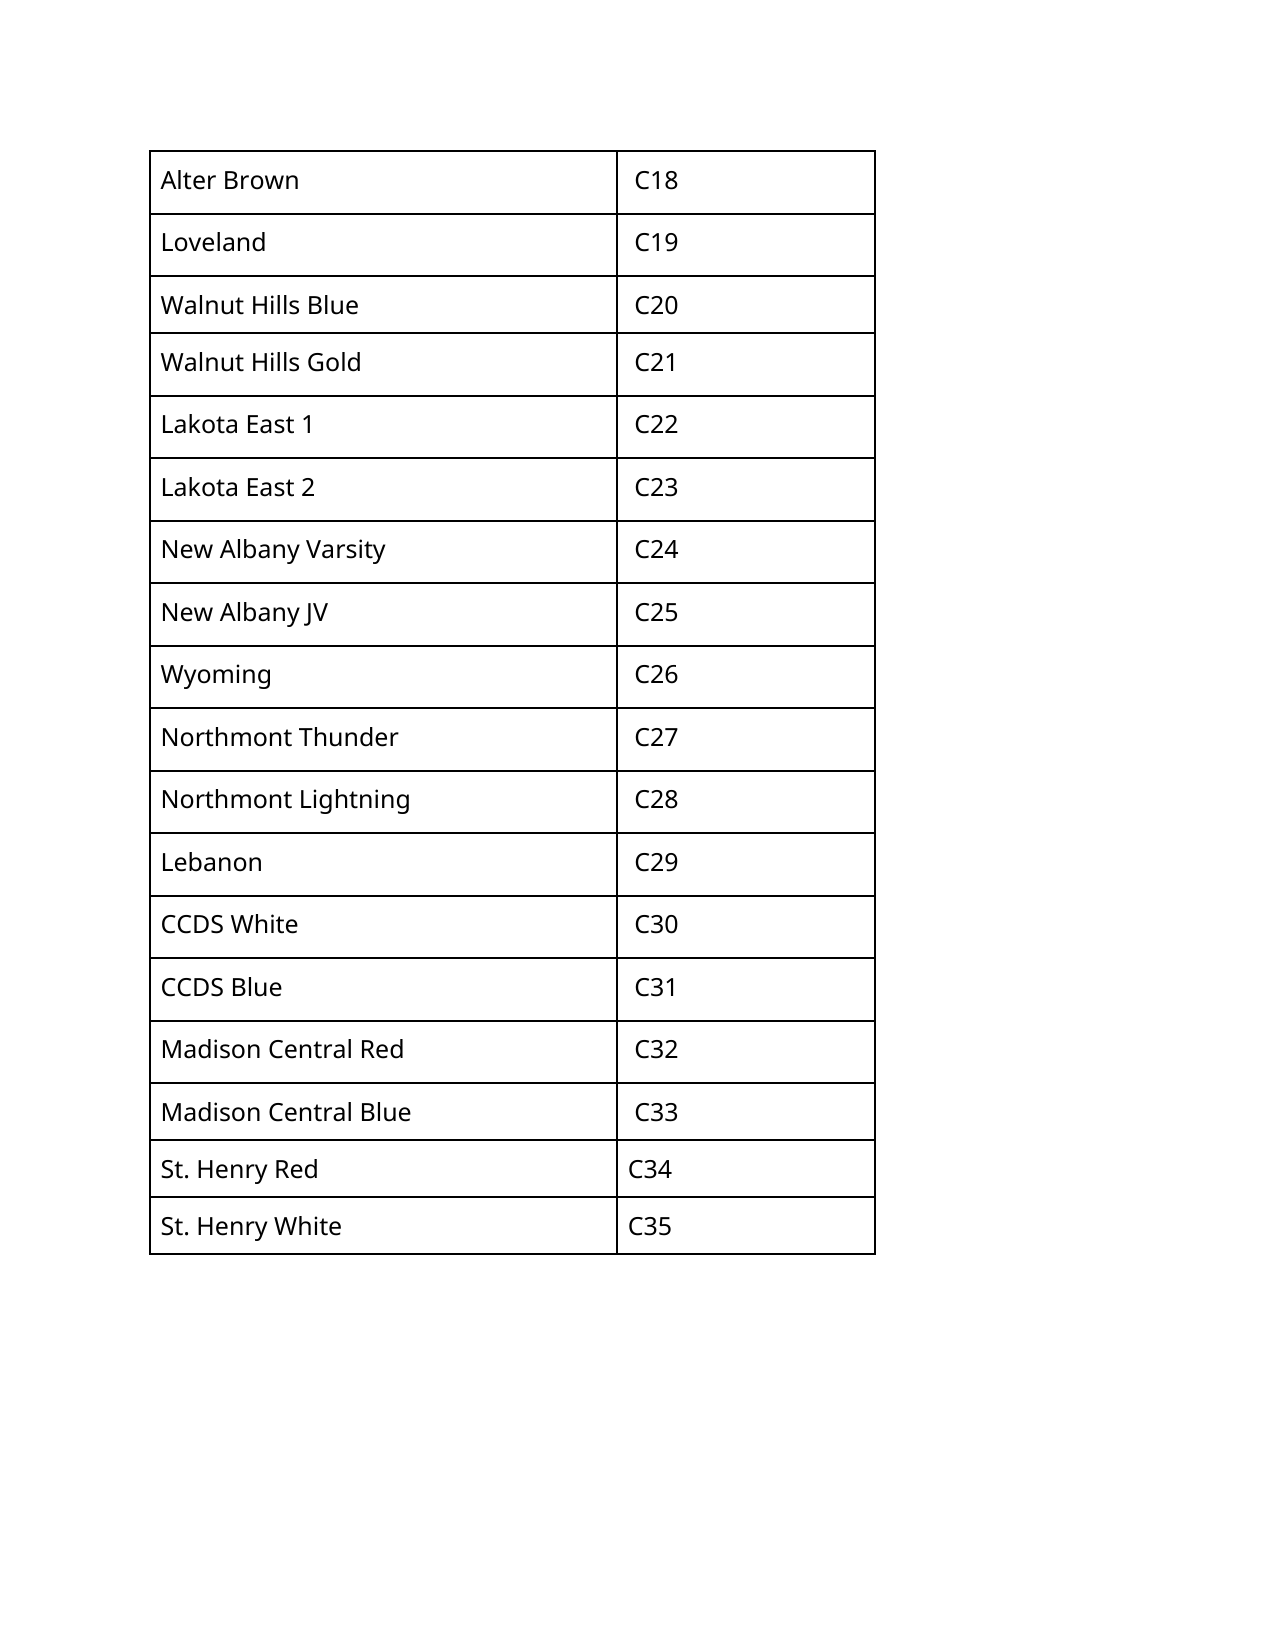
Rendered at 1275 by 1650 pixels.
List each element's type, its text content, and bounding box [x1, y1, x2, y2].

table_cell C28 [618, 772, 874, 832]
table_cell Alter Brown [151, 152, 616, 212]
table_cell C33 [618, 1084, 874, 1139]
table_cell C31 [618, 959, 874, 1019]
table_cell CCDS White [151, 897, 616, 957]
table_cell C21 [618, 334, 874, 394]
table_cell Northmont Lightning [151, 772, 616, 832]
table_cell C26 [618, 647, 874, 707]
table_cell C22 [618, 397, 874, 457]
table_cell New Albany Varsity [151, 522, 616, 582]
table_cell C24 [618, 522, 874, 582]
table_cell Northmont Thunder [151, 709, 616, 769]
table_cell C32 [618, 1022, 874, 1082]
table_cell Lakota East 1 [151, 397, 616, 457]
table_cell C30 [618, 897, 874, 957]
table_cell Lebanon [151, 834, 616, 894]
table_cell C34 [618, 1141, 874, 1196]
table_cell New Albany JV [151, 584, 616, 644]
table_cell Lakota East 2 [151, 459, 616, 519]
table_cell C18 [618, 152, 874, 212]
table_cell C27 [618, 709, 874, 769]
table_cell St. Henry White [151, 1198, 616, 1253]
table_cell C29 [618, 834, 874, 894]
table_cell Walnut Hills Gold [151, 334, 616, 394]
table_cell Madison Central Red [151, 1022, 616, 1082]
table_cell C23 [618, 459, 874, 519]
table_cell C35 [618, 1198, 874, 1253]
table_cell CCDS Blue [151, 959, 616, 1019]
table_cell Madison Central Blue [151, 1084, 616, 1139]
table_cell Loveland [151, 215, 616, 275]
table_cell C19 [618, 215, 874, 275]
table_cell Wyoming [151, 647, 616, 707]
table_cell Walnut Hills Blue [151, 277, 616, 332]
table_cell St. Henry Red [151, 1141, 616, 1196]
table_cell C25 [618, 584, 874, 644]
table_cell C20 [618, 277, 874, 332]
